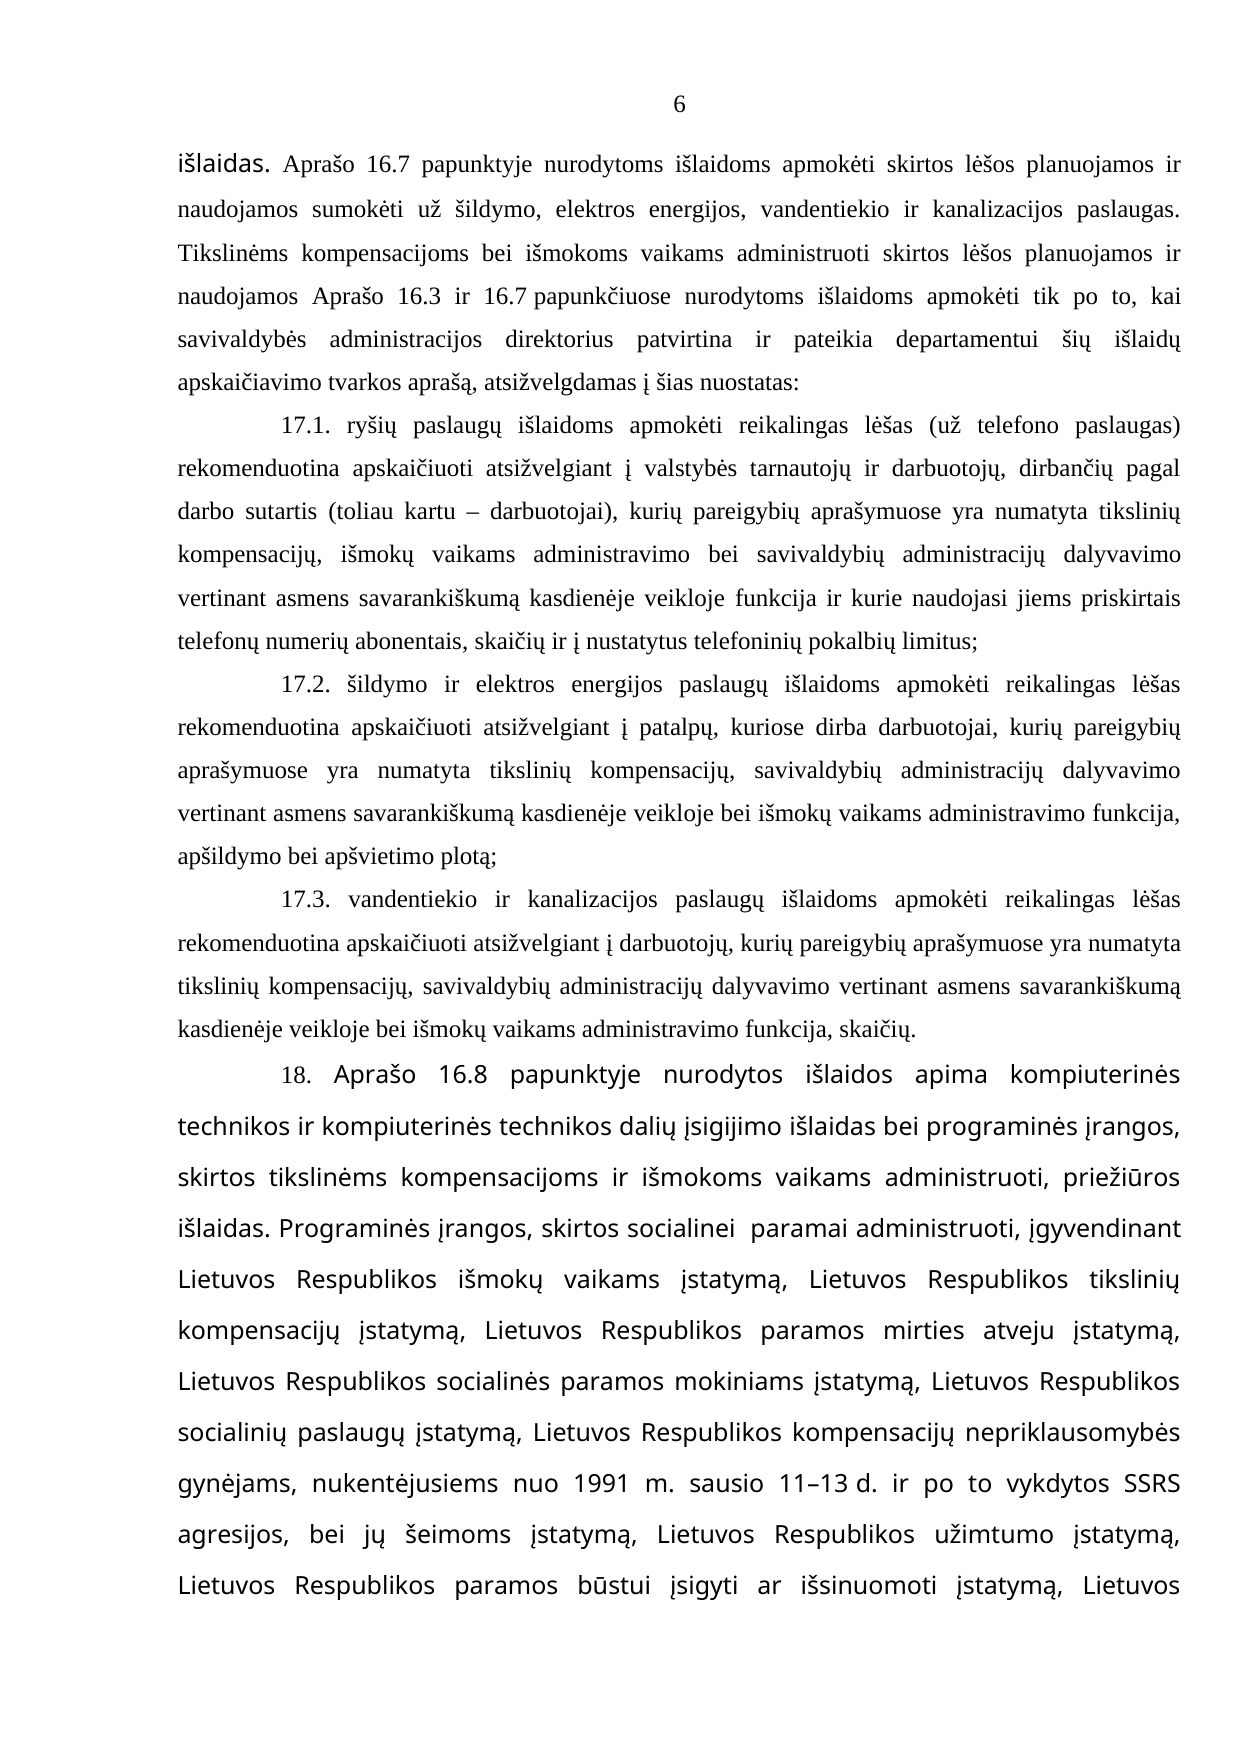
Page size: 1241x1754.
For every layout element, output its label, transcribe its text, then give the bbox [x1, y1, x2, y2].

text 17.3. vandentiekio ir kanalizacijos paslaugų išlaidoms apmokėti reikalingas lėšas rekomenduotina apskaičiuoti atsižvelgiant į darbuotojų, kurių pareigybių aprašymuose yra numatyta tikslinių kompensacijų, savivaldybių administracijų dalyvavimo vertinant asmens savarankiškumą kasdienėje veikloje bei išmokų vaikams administravimo funkcija, skaičių. [177, 884, 1181, 1043]
text 17.2. šildymo ir elektros energijos paslaugų išlaidoms apmokėti reikalingas lėšas rekomenduotina apskaičiuoti atsižvelgiant į patalpų, kuriose dirba darbuotojai, kurių pareigybių aprašymuose yra numatyta tikslinių kompensacijų, savivaldybių administracijų dalyvavimo vertinant asmens savarankiškumą kasdienėje veikloje bei išmokų vaikams administravimo funkcija, apšildymo bei apšvietimo plotą; [177, 669, 1181, 870]
text 18. Aprašo 16.8 papunktyje nurodytos išlaidos apima kompiuterinės technikos ir kompiuterinės technikos dalių įsigijimo išlaidas bei programinės įrangos, skirtos tikslinėms kompensacijoms ir išmokoms vaikams administruoti, priežiūros išlaidas. Programinės įrangos, skirtos socialinei paramai administruoti, įgyvendinant Lietuvos Respublikos išmokų vaikams įstatymą, Lietuvos Respublikos tikslinių kompensacijų įstatymą, Lietuvos Respublikos paramos mirties atveju įstatymą, Lietuvos Respublikos socialinės paramos mokiniams įstatymą, Lietuvos Respublikos socialinių paslaugų įstatymą, Lietuvos Respublikos kompensacijų nepriklausomybės gynėjams, nukentėjusiems nuo 1991 m. sausio 11–13 d. ir po to vykdytos SSRS agresijos, bei jų šeimoms įstatymą, Lietuvos Respublikos užimtumo įstatymą, Lietuvos Respublikos paramos būstui įsigyti ar išsinuomoti įstatymą, Lietuvos [177, 1057, 1181, 1602]
text 17.1. ryšių paslaugų išlaidoms apmokėti reikalingas lėšas (už telefono paslaugas) rekomenduotina apskaičiuoti atsižvelgiant į valstybės tarnautojų ir darbuotojų, dirbančių pagal darbo sutartis (toliau kartu – darbuotojai), kurių pareigybių aprašymuose yra numatyta tikslinių kompensacijų, išmokų vaikams administravimo bei savivaldybių administracijų dalyvavimo vertinant asmens savarankiškumą kasdienėje veikloje funkcija ir kurie naudojasi jiems priskirtais telefonų numerių abonentais, skaičių ir į nustatytus telefoninių pokalbių limitus; [177, 410, 1181, 654]
text išlaidas. Aprašo 16.7 papunktyje nurodytoms išlaidoms apmokėti skirtos lėšos planuojamos ir naudojamos sumokėti už šildymo, elektros energijos, vandentiekio ir kanalizacijos paslaugas. Tikslinėms kompensacijoms bei išmokoms vaikams administruoti skirtos lėšos planuojamos ir naudojamos Aprašo 16.3 ir 16.7 papunkčiuose nurodytoms išlaidoms apmokėti tik po to, kai savivaldybės administracijos direktorius patvirtina ir pateikia departamentui šių išlaidų apskaičiavimo tvarkos aprašą, atsižvelgdamas į šias nuostatas: [177, 146, 1181, 396]
